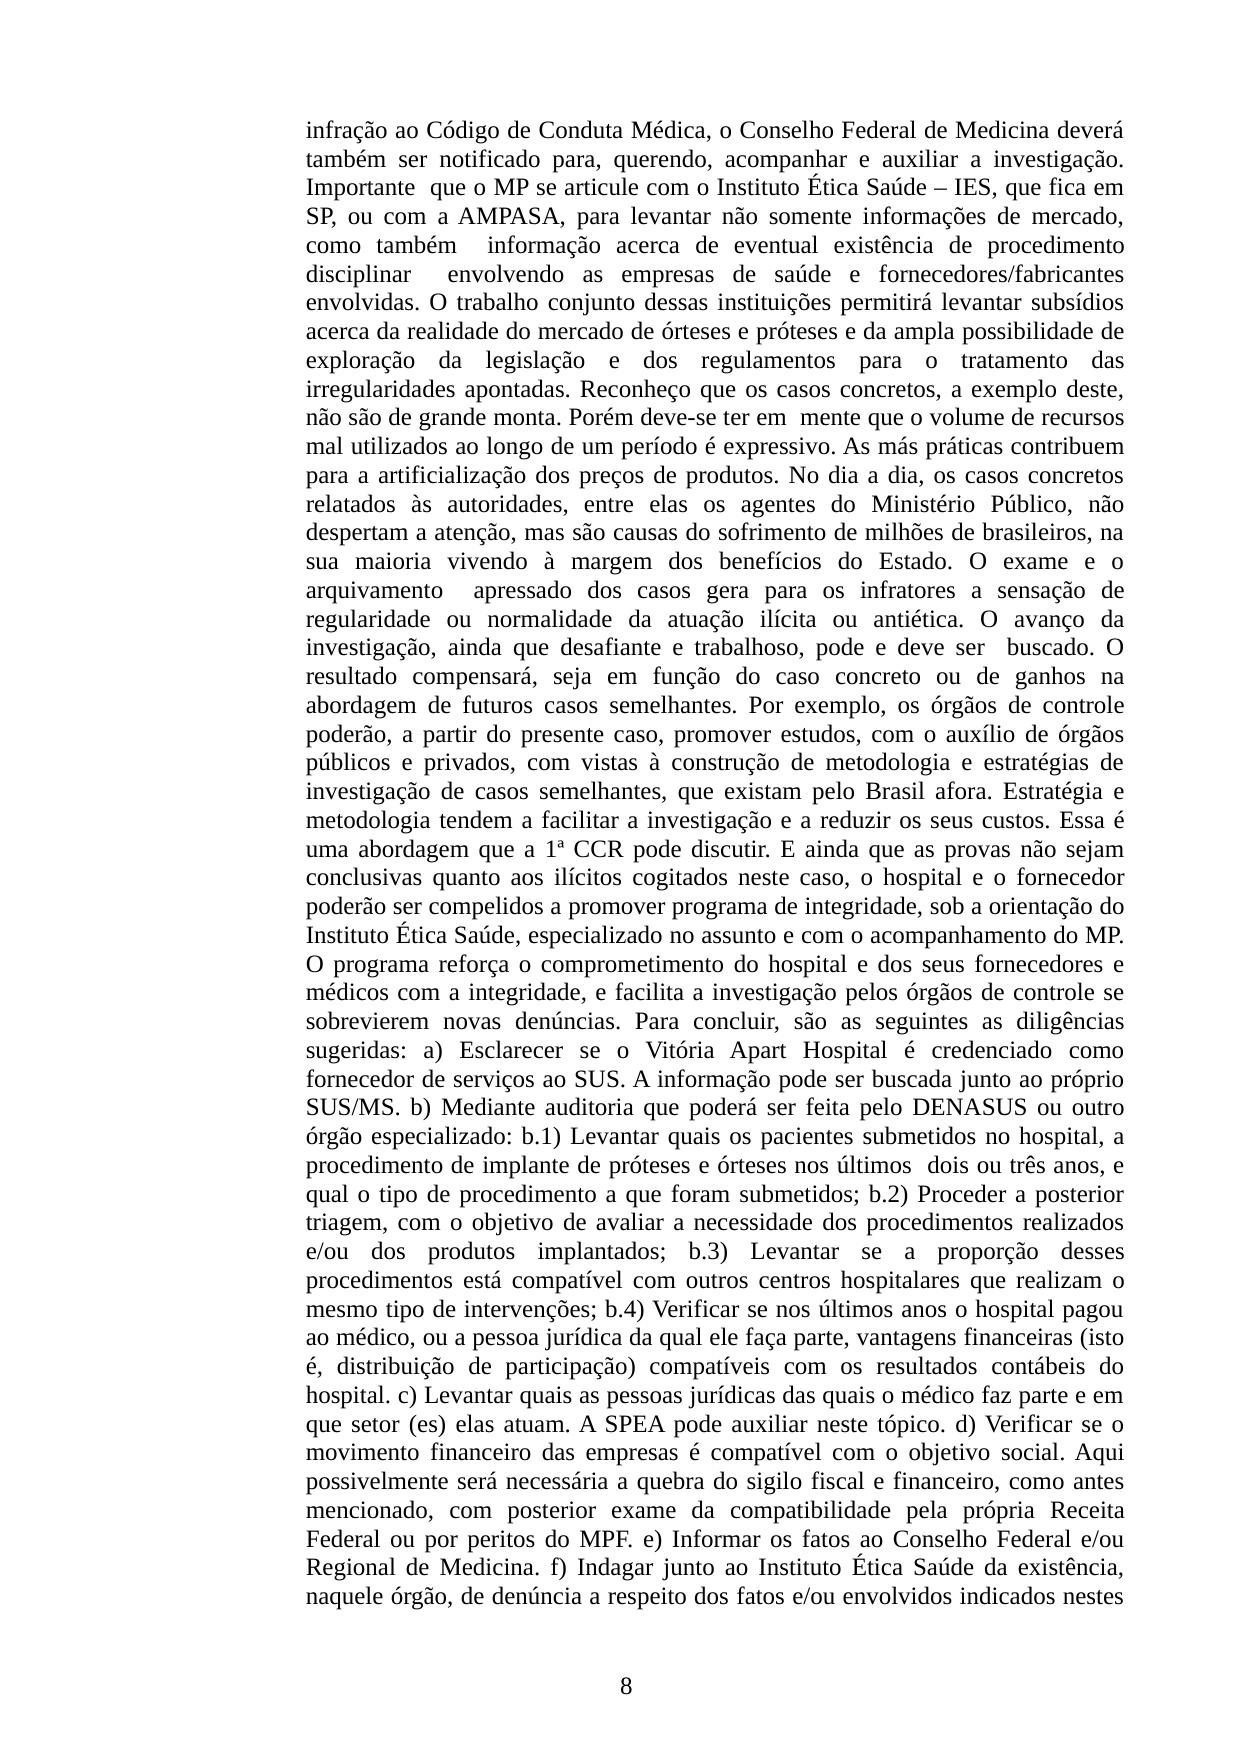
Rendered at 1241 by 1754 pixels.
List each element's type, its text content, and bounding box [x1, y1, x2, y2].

table_cell infração ao Código de Conduta Médica, o Conselho Federal de Medicina deverá também ser notificado para, querendo, acompanhar e auxiliar a investigação. Importante que o MP se articule com o Instituto Ética Saúde – IES, que fica em SP, ou com a AMPASA, para levantar não somente informações de mercado, como também informação acerca de eventual existência de procedimento disciplinar envolvendo as empresas de saúde e fornecedores/fabricantes envolvidas. O trabalho conjunto dessas instituições permitirá levantar subsídios acerca da realidade do mercado de órteses e próteses e da ampla possibilidade de exploração da legislação e dos regulamentos para o tratamento das irregularidades apontadas. Reconheço que os casos concretos, a exemplo deste, não são de grande monta. Porém deve-se ter em mente que o volume de recursos mal utilizados ao longo de um período é expressivo. As más práticas contribuem para a artificialização dos preços de produtos. No dia a dia, os casos concretos relatados às autoridades, entre elas os agentes do Ministério Público, não despertam a atenção, mas são causas do sofrimento de milhões de brasileiros, na sua maioria vivendo à margem dos benefícios do Estado. O exame e o arquivamento apressado dos casos gera para os infratores a sensação de regularidade ou normalidade da atuação ilícita ou antiética. O avanço da investigação, ainda que desafiante e trabalhoso, pode e deve ser buscado. O resultado compensará, seja em função do caso concreto ou de ganhos na abordagem de futuros casos semelhantes. Por exemplo, os órgãos de controle poderão, a partir do presente caso, promover estudos, com o auxílio de órgãos públicos e privados, com vistas à construção de metodologia e estratégias de investigação de casos semelhantes, que existam pelo Brasil afora. Estratégia e metodologia tendem a facilitar a investigação e a reduzir os seus custos. Essa é uma abordagem que a 1ª CCR pode discutir. E ainda que as provas não sejam conclusivas quanto aos ilícitos cogitados neste caso, o hospital e o fornecedor poderão ser compelidos a promover programa de integridade, sob a orientação do Instituto Ética Saúde, especializado no assunto e com o acompanhamento do MP. O programa reforça o comprometimento do hospital e dos seus fornecedores e médicos com a integridade, e facilita a investigação pelos órgãos de controle se sobrevierem novas denúncias. Para concluir, são as seguintes as diligências sugeridas: a) Esclarecer se o Vitória Apart Hospital é credenciado como fornecedor de serviços ao SUS. A informação pode ser buscada junto ao próprio SUS/MS. b) Mediante auditoria que poderá ser feita pelo DENASUS ou outro órgão especializado: b.1) Levantar quais os pacientes submetidos no hospital, a procedimento de implante de próteses e órteses nos últimos dois ou três anos, e qual o tipo de procedimento a que foram submetidos; b.2) Proceder a posterior triagem, com o objetivo de avaliar a necessidade dos procedimentos realizados e/ou dos produtos implantados; b.3) Levantar se a proporção desses procedimentos está compatível com outros centros hospitalares que realizam o mesmo tipo de intervenções; b.4) Verificar se nos últimos anos o hospital pagou ao médico, ou a pessoa jurídica da qual ele faça parte, vantagens financeiras (isto é, distribuição de participação) compatíveis com os resultados contábeis do hospital. c) Levantar quais as pessoas jurídicas das quais o médico faz parte e em que setor (es) elas atuam. A SPEA pode auxiliar neste tópico. d) Verificar se o movimento financeiro das empresas é compatível com o objetivo social. Aqui possivelmente será necessária a quebra do sigilo fiscal e financeiro, como antes mencionado, com posterior exame da compatibilidade pela própria Receita Federal ou por peritos do MPF. e) Informar os fatos ao Conselho Federal e/ou Regional de Medicina. f) Indagar junto ao Instituto Ética Saúde da existência, naquele órgão, de denúncia a respeito dos fatos e/ou envolvidos indicados nestes [300, 109, 1131, 1616]
table_cell [121, 109, 178, 1616]
table_cell [178, 109, 300, 1616]
